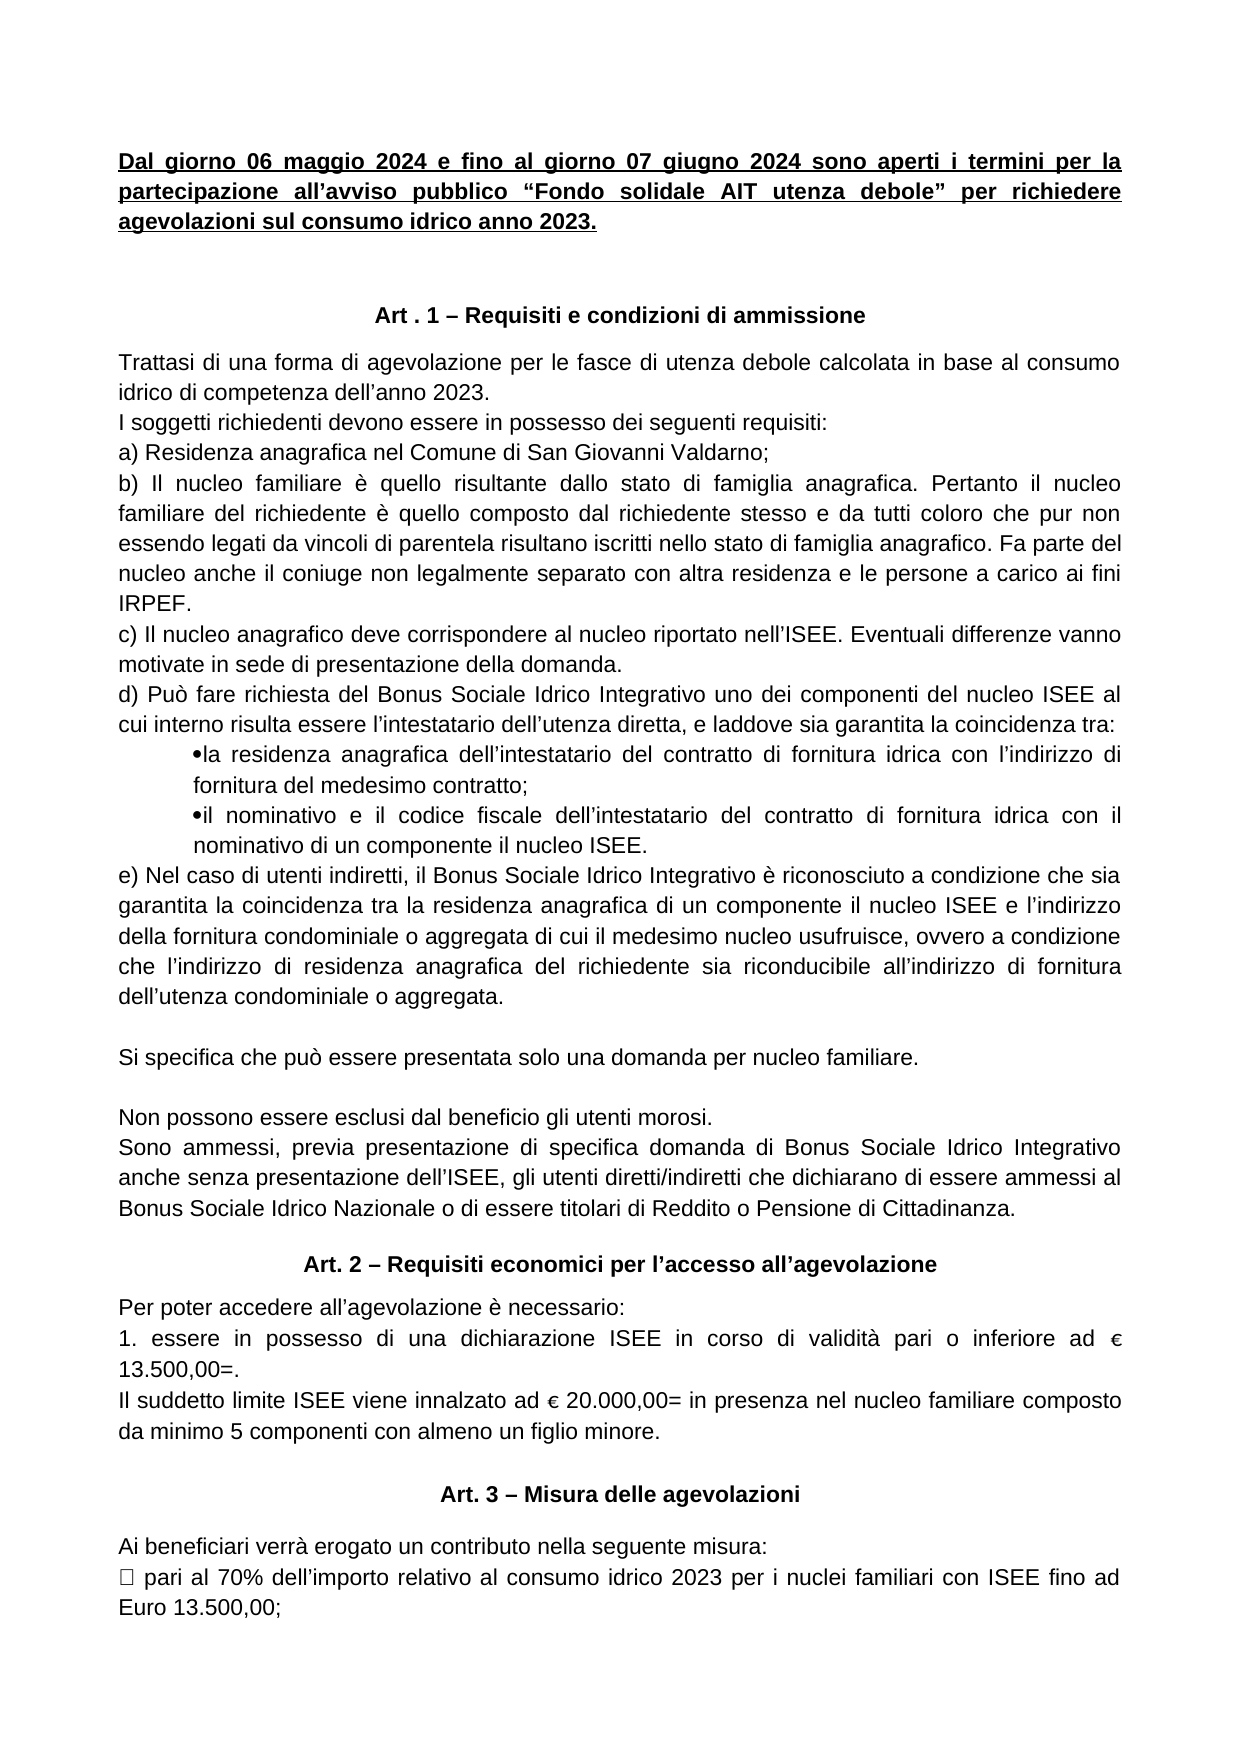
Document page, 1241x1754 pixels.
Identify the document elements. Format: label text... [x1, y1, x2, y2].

text Art . 1 – Requisiti e condizioni di ammissione [118, 302, 1122, 328]
text Art. 2 – Requisiti economici per l’accesso all’agevolazione [118, 1251, 1122, 1277]
text Art. 3 – Misura delle agevolazioni [118, 1481, 1122, 1507]
text b) Il nucleo familiare è quello risultante dallo stato di famiglia anagrafica. Pertanto il nucleo familiare del richiedente è quello composto dal richiedente stesso e da tutti coloro che pur non essendo legati da vincoli di parentela risultano iscritti nello stato di famiglia anagrafico. Fa parte del nucleo anche il coniuge non legalmente separato con altra residenza e le persone a carico ai fini IRPEF. [118, 469, 1122, 617]
text Ai beneficiari verrà erogato un contributo nella seguente misura: [118, 1533, 1122, 1560]
text e) Nel caso di utenti indiretti, il Bonus Sociale Idrico Integrativo è riconosciuto a condizione che sia garantita la coincidenza tra la residenza anagrafica di un componente il nucleo ISEE e l’indirizzo della fornitura condominiale o aggregata di cui il medesimo nucleo usufruisce, ovvero a condizione che l’indirizzo di residenza anagrafica del richiedente sia riconducibile all’indirizzo di fornitura dell’utenza condominiale o aggregata. [118, 862, 1122, 1009]
text Sono ammessi, previa presentazione di specifica domanda di Bonus Sociale Idrico Integrativo anche senza presentazione dell’ISEE, gli utenti diretti/indiretti che dichiarano di essere ammessi al Bonus Sociale Idrico Nazionale o di essere titolari di Reddito o Pensione di Cittadinanza. [118, 1134, 1122, 1221]
text Per poter accedere all’agevolazione è necessario: [118, 1294, 1122, 1320]
text Trattasi di una forma di agevolazione per le fasce di utenza debole calcolata in base al consumo idrico di competenza dell’anno 2023. [118, 349, 1122, 405]
text Il suddetto limite ISEE viene innalzato ad € 20.000,00= in presenza nel nucleo familiare composto da minimo 5 componenti con almeno un figlio minore. [118, 1386, 1122, 1444]
list il nominativo e il codice fiscale dell’intestatario del contratto di fornitura idrica con il nominativo di un componente il nucleo ISEE. [193, 802, 1122, 858]
text a) Residenza anagrafica nel Comune di San Giovanni Valdarno; [118, 439, 1122, 466]
text d) Può fare richiesta del Bonus Sociale Idrico Integrativo uno dei componenti del nucleo ISEE al cui interno risulta essere l’intestatario dell’utenza diretta, e laddove sia garantita la coincidenza tra: [118, 681, 1122, 737]
text c) Il nucleo anagrafico deve corrispondere al nucleo riportato nell’ISEE. Eventuali differenze vanno motivate in sede di presentazione della domanda. [118, 621, 1122, 677]
text agevolazioni sul consumo idrico anno 2023. [118, 202, 1122, 234]
text 1. essere in possesso di una dichiarazione ISEE in corso di validità pari o inferiore ad € 13.500,00=. [118, 1324, 1122, 1382]
list la residenza anagrafica dell’intestatario del contratto di fornitura idrica con l’indirizzo di fornitura del medesimo contratto; [193, 741, 1122, 798]
text I soggetti richiedenti devono essere in possesso dei seguenti requisiti: [118, 409, 1122, 435]
text Dal giorno 06 maggio 2024 e fino al giorno 07 giugno 2024 sono aperti i termini per la [118, 148, 1122, 170]
text  pari al 70% dell’importo relativo al consumo idrico 2023 per i nuclei familiari con ISEE fino ad Euro 13.500,00; [118, 1563, 1122, 1620]
text Non possono essere esclusi dal beneficio gli utenti morosi. [118, 1104, 1122, 1130]
text Si specifica che può essere presentata solo una domanda per nucleo familiare. [118, 1043, 1122, 1070]
text partecipazione all’avviso pubblico “Fondo solidale AIT utenza debole” per richiedere [118, 172, 1122, 201]
